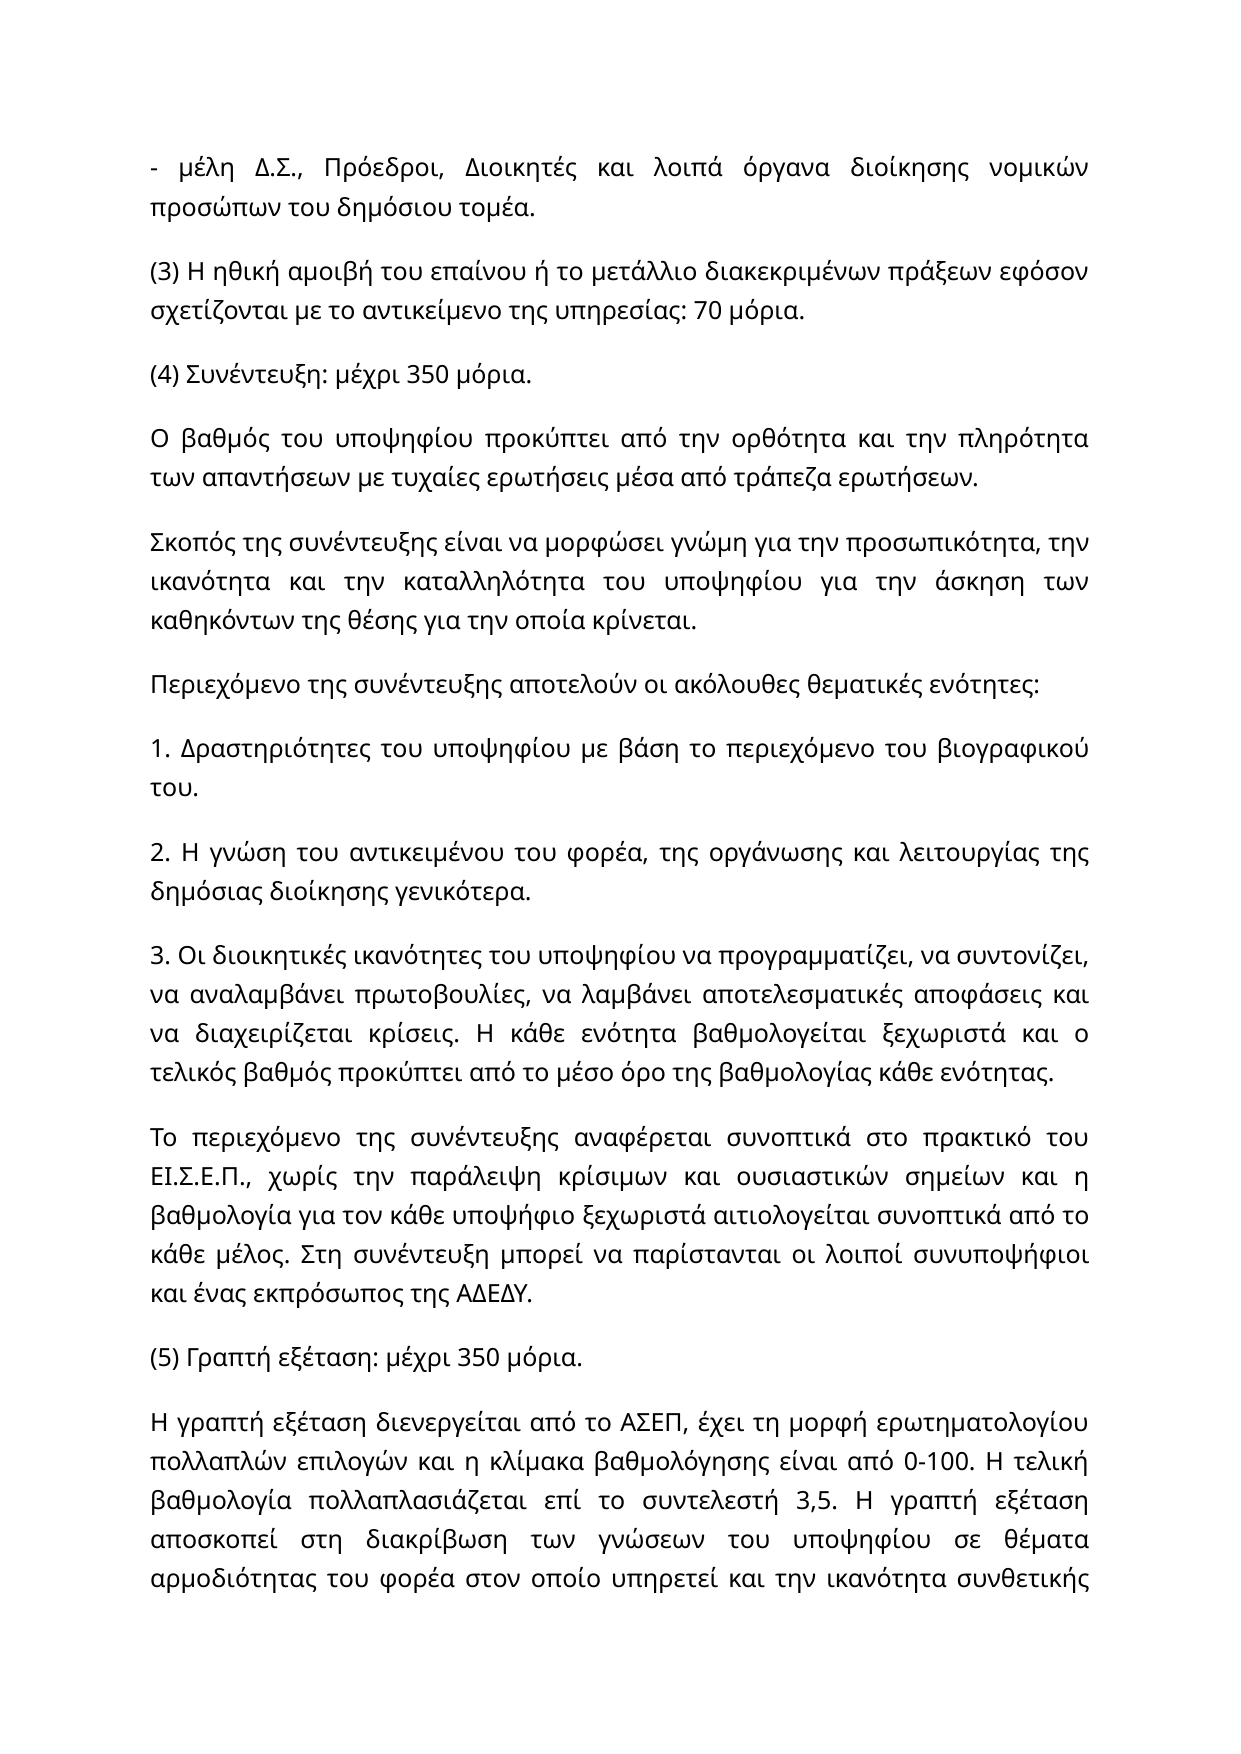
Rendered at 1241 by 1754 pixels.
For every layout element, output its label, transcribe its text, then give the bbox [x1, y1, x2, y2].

text Ο βαθμός του υποψηφίου προκύπτει από την ορθότητα και την πληρότητα των απαντήσεων με τυχαίες ερωτήσεις μέσα από τράπεζα ερωτήσεων. [150, 421, 1090, 494]
text 3. Οι διοικητικές ικανότητες του υποψηφίου να προγραμματίζει, να συντονίζει, να αναλαμβάνει πρωτοβουλίες, να λαμβάνει αποτελεσματικές αποφάσεις και να διαχειρίζεται κρίσεις. Η κάθε ενότητα βαθμολογείται ξεχωριστά και ο τελικός βαθμός προκύπτει από το μέσο όρο της βαθμολογίας κάθε ενότητας. [150, 937, 1090, 1089]
text (3) Η ηθική αμοιβή του επαίνου ή το μετάλλιο διακεκριμένων πράξεων εφόσον σχετίζονται με το αντικείμενο της υπηρεσίας: 70 μόρια. [150, 253, 1090, 327]
text (4) Συνέντευξη: μέχρι 350 μόρια. [150, 357, 1090, 391]
text Η γραπτή εξέταση διενεργείται από το ΑΣΕΠ, έχει τη μορφή ερωτηματολογίου πολλαπλών επιλογών και η κλίμακα βαθμολόγησης είναι από 0-100. Η τελική βαθμολογία πολλαπλασιάζεται επί το συντελεστή 3,5. Η γραπτή εξέταση αποσκοπεί στη διακρίβωση των γνώσεων του υποψηφίου σε θέματα αρμοδιότητας του φορέα στον οποίο υπηρετεί και την ικανότητα συνθετικής [150, 1404, 1090, 1595]
text - μέλη Δ.Σ., Πρόεδροι, Διοικητές και λοιπά όργανα διοίκησης νομικών προσώπων του δημόσιου τομέα. [150, 150, 1090, 223]
text Περιεχόμενο της συνέντευξης αποτελούν οι ακόλουθες θεματικές ενότητες: [150, 667, 1090, 701]
text Σκοπός της συνέντευξης είναι να μορφώσει γνώμη για την προσωπικότητα, την ικανότητα και την καταλληλότητα του υποψηφίου για την άσκηση των καθηκόντων της θέσης για την οποία κρίνεται. [150, 524, 1090, 637]
text 1. Δραστηριότητες του υποψηφίου με βάση το περιεχόμενο του βιογραφικού του. [150, 731, 1090, 804]
text 2. Η γνώση του αντικειμένου του φορέα, της οργάνωσης και λειτουργίας της δημόσιας διοίκησης γενικότερα. [150, 834, 1090, 907]
text (5) Γραπτή εξέταση: μέχρι 350 μόρια. [150, 1340, 1090, 1374]
text Το περιεχόμενο της συνέντευξης αναφέρεται συνοπτικά στο πρακτικό του ΕΙ.Σ.Ε.Π., χωρίς την παράλειψη κρίσιμων και ουσιαστικών σημείων και η βαθμολογία για τον κάθε υποψήφιο ξεχωριστά αιτιολογείται συνοπτικά από το κάθε μέλος. Στη συνέντευξη μπορεί να παρίστανται οι λοιποί συνυποψήφιοι και ένας εκπρόσωπος της ΑΔΕΔΥ. [150, 1119, 1090, 1310]
